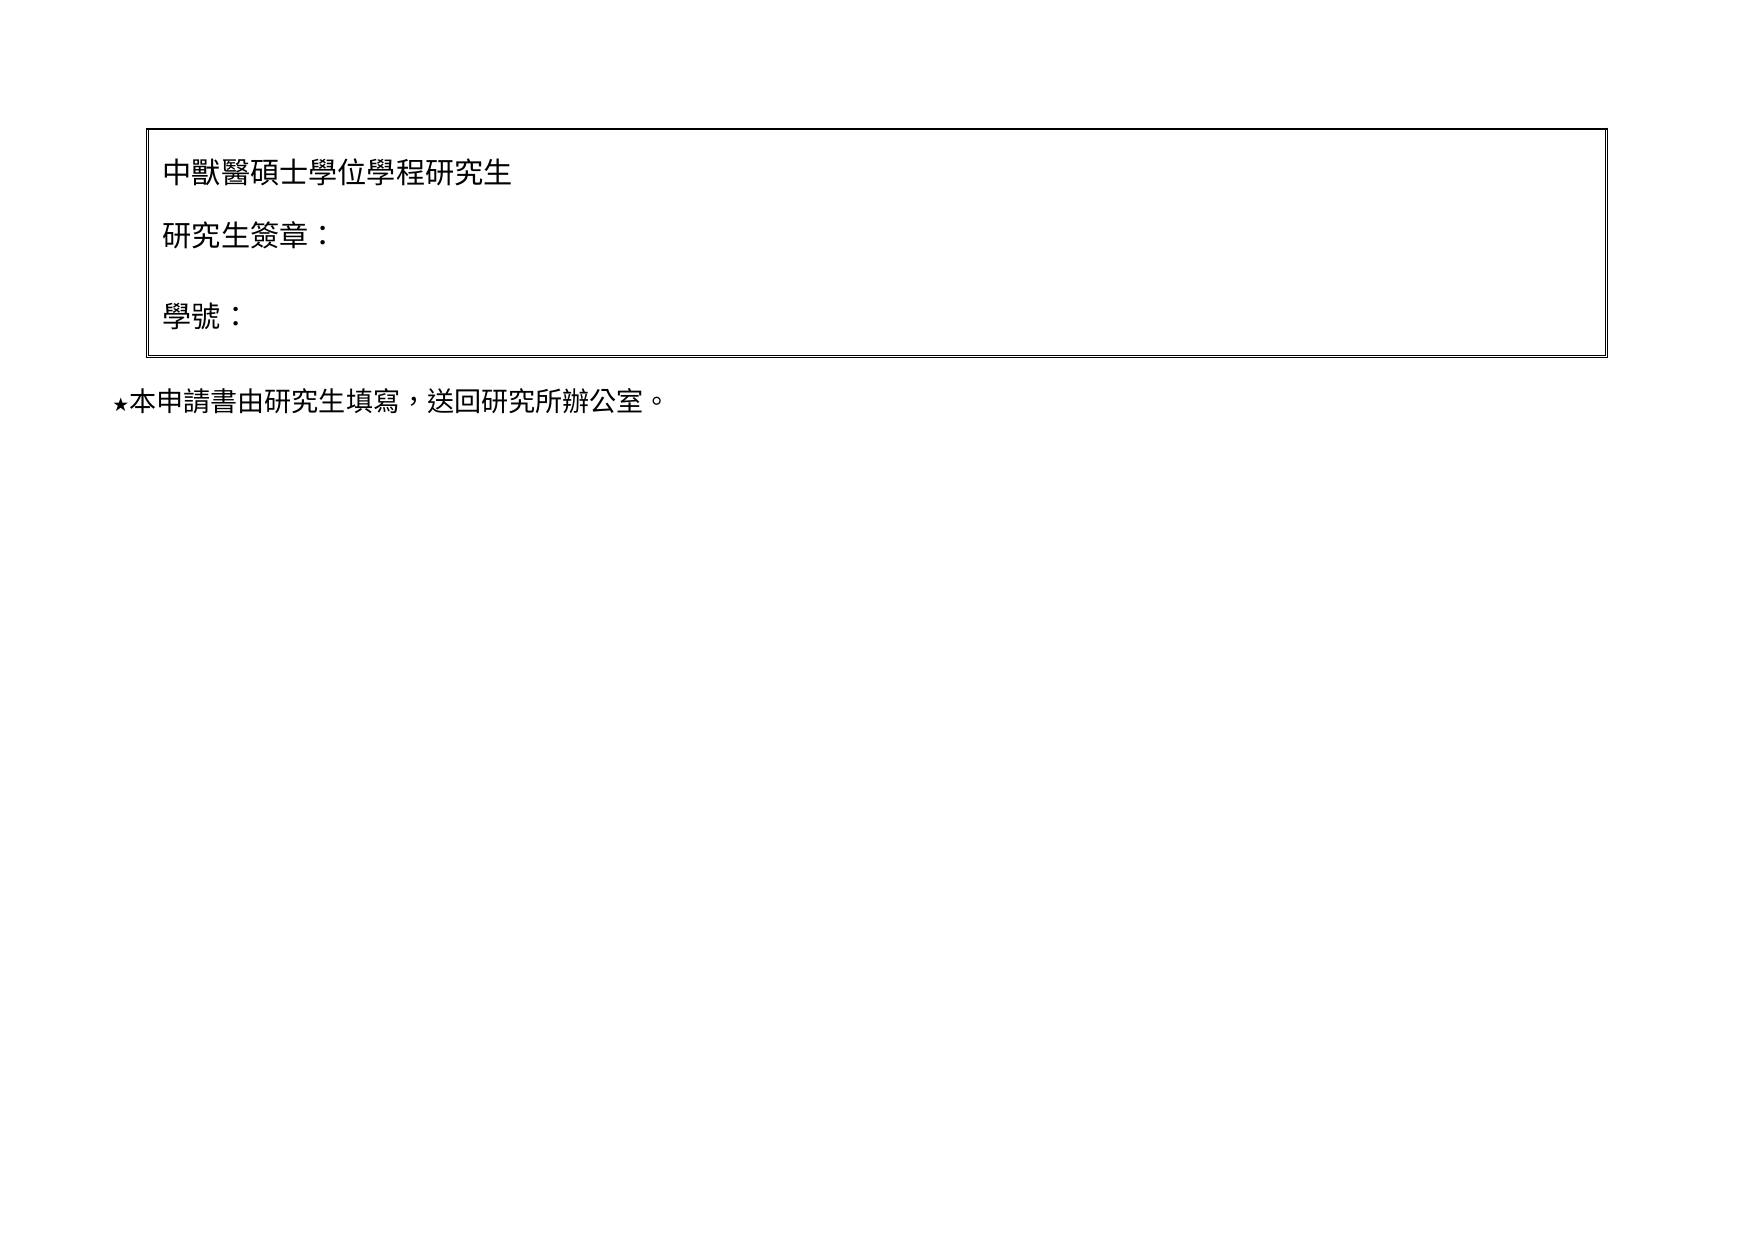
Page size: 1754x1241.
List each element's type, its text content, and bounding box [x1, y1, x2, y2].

table_cell 中獸醫碩士學位學程研究生 研究生簽章： 學號： [149, 130, 1605, 354]
text ★本申請書由研究生填寫，送回研究所辦公室。 [112, 358, 1641, 420]
